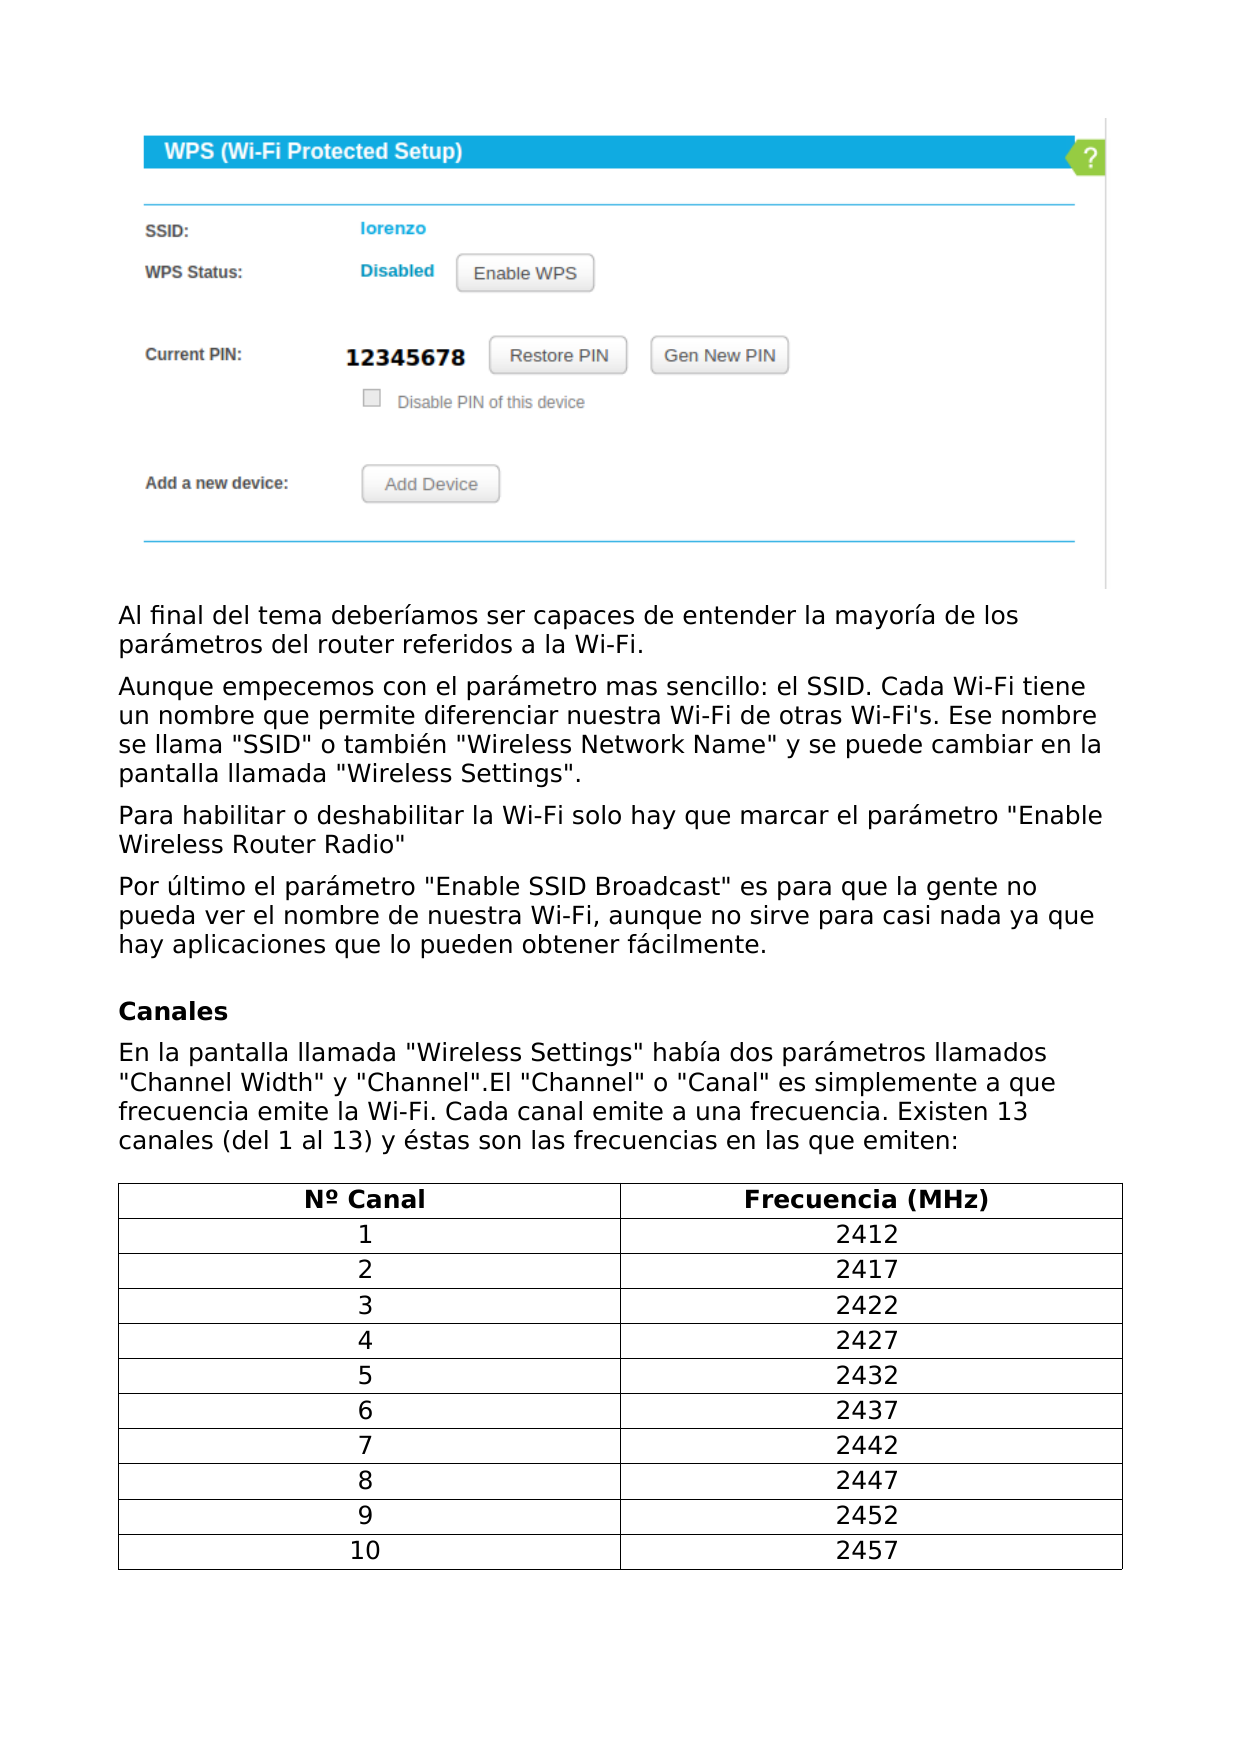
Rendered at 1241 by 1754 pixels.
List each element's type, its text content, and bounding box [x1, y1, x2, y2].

table_cell 2437 [621, 1394, 1122, 1428]
text Para habilitar o deshabilitar la Wi-Fi solo hay que marcar el parámetro "Enable Wireless Router Radio" [118, 801, 1122, 859]
table_cell 2412 [621, 1219, 1122, 1253]
table_cell 6 [119, 1394, 620, 1428]
table_cell 2427 [621, 1324, 1122, 1358]
text Al final del tema deberíamos ser capaces de entender la mayoría de los parámetros del router referidos a la Wi-Fi. [118, 601, 1122, 659]
table_cell 8 [119, 1464, 620, 1498]
table_cell 4 [119, 1324, 620, 1358]
table_cell 2442 [621, 1429, 1122, 1463]
table_cell 2 [119, 1254, 620, 1288]
table_cell 2452 [621, 1500, 1122, 1533]
table_cell 3 [119, 1289, 620, 1323]
table_cell 1 [119, 1219, 620, 1253]
table_cell 2417 [621, 1254, 1122, 1288]
text Por último el parámetro "Enable SSID Broadcast" es para que la gente no pueda ver el nombre de nuestra Wi-Fi, aunque no sirve para casi nada ya que hay aplicaciones que lo pueden obtener fácilmente. [118, 872, 1122, 959]
table_cell 7 [119, 1429, 620, 1463]
table_cell 2432 [621, 1359, 1122, 1393]
table_cell 5 [119, 1359, 620, 1393]
table_cell 2457 [621, 1535, 1122, 1569]
subtitle Canales [118, 997, 1122, 1026]
picture [118, 118, 1123, 589]
table_cell 10 [119, 1535, 620, 1569]
text Aunque empecemos con el parámetro mas sencillo: el SSID. Cada Wi-Fi tiene un nombre que permite diferenciar nuestra Wi-Fi de otras Wi-Fi's. Ese nombre se llama "SSID" o también "Wireless Network Name" y se puede cambiar en la pantalla llamada "Wireless Settings". [118, 672, 1122, 788]
table_cell 9 [119, 1500, 620, 1533]
text En la pantalla llamada "Wireless Settings" había dos parámetros llamados "Channel Width" y "Channel".El "Channel" o "Canal" es simplemente a que frecuencia emite la Wi-Fi. Cada canal emite a una frecuencia. Existen 13 canales (del 1 al 13) y éstas son las frecuencias en las que emiten: [118, 1038, 1122, 1155]
table_header Frecuencia (MHz) [621, 1184, 1122, 1218]
table_cell 2422 [621, 1289, 1122, 1323]
table_header Nº Canal [119, 1184, 620, 1218]
table_cell 2447 [621, 1464, 1122, 1498]
